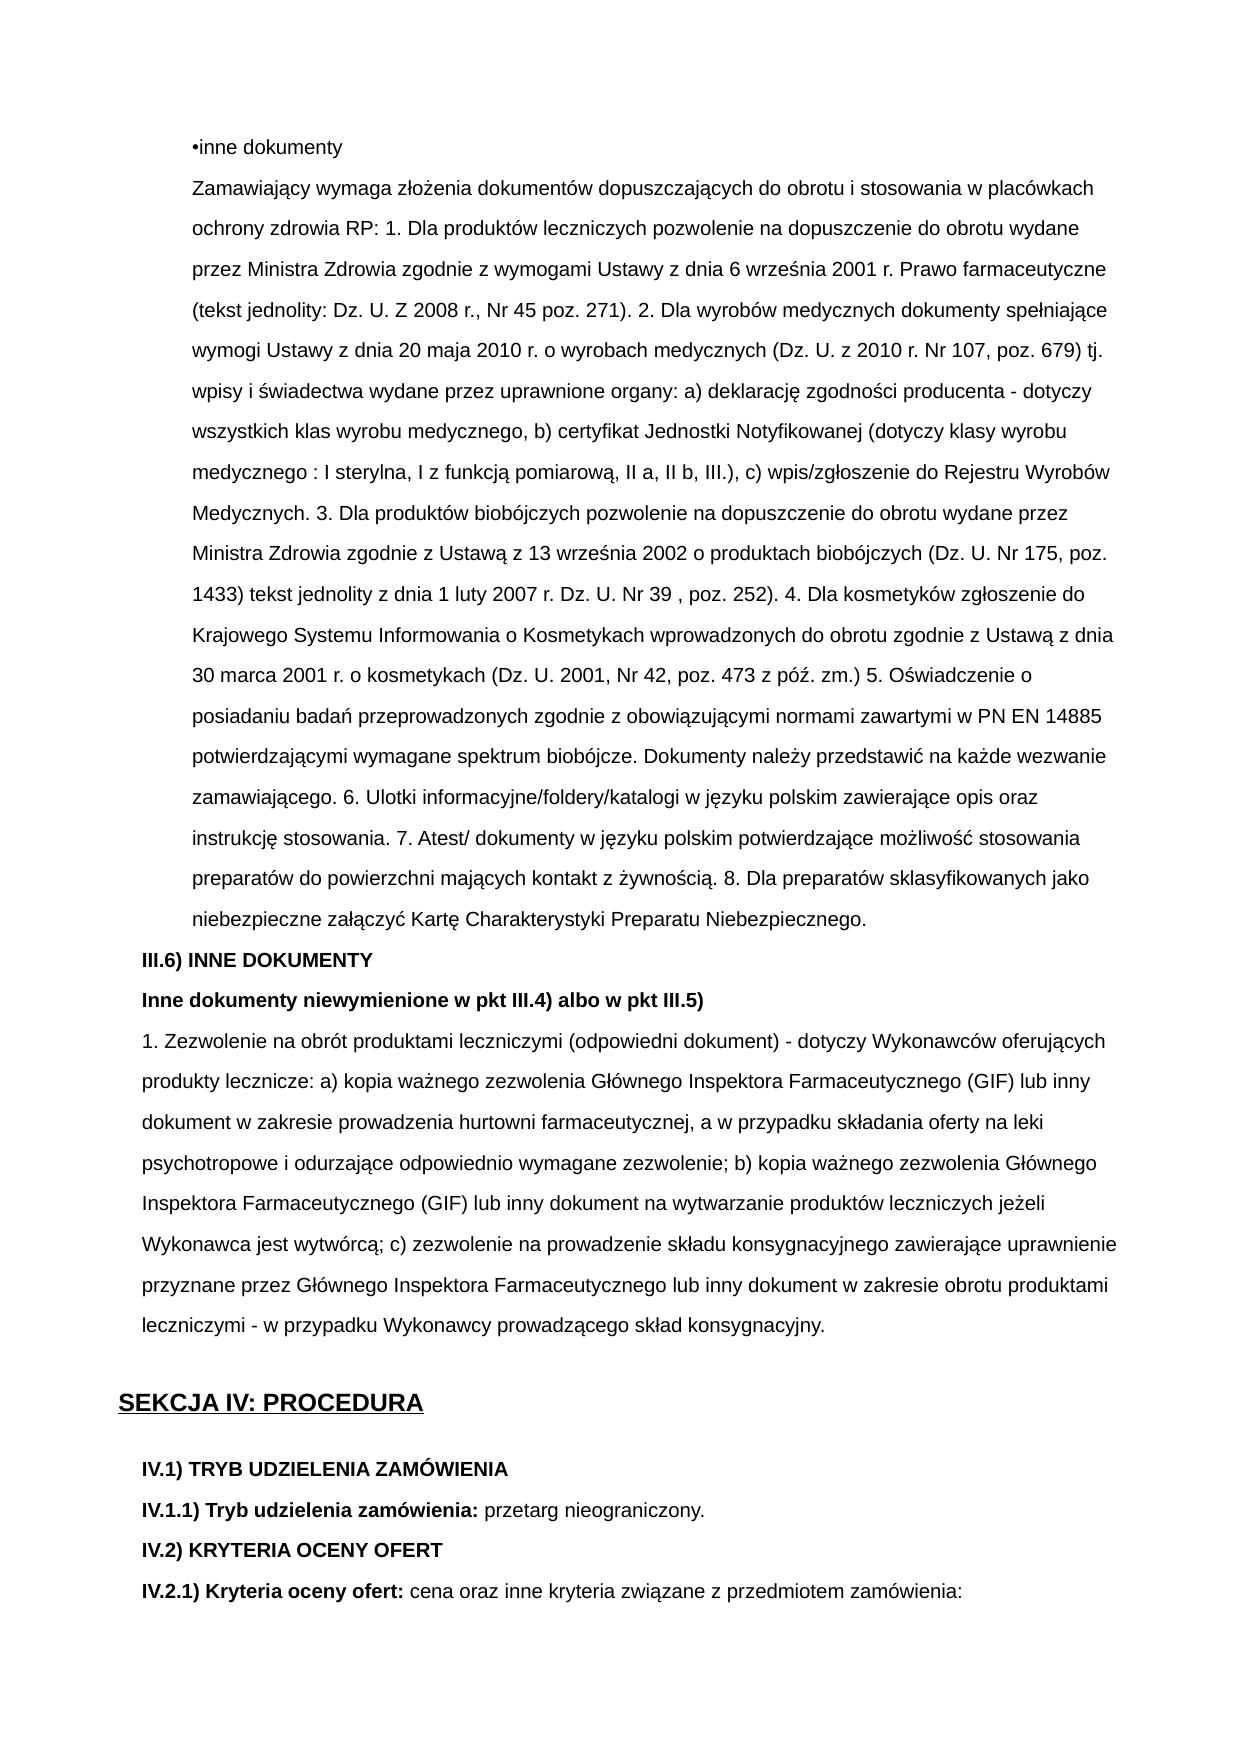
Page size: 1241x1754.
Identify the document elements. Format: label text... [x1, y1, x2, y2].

text 1. Zezwolenie na obrót produktami leczniczymi (odpowiedni dokument) - dotyczy Wykonawców oferujących produkty lecznicze: a) kopia ważnego zezwolenia Głównego Inspektora Farmaceutycznego (GIF) lub inny dokument w zakresie prowadzenia hurtowni farmaceutycznej, a w przypadku składania oferty na leki psychotropowe i odurzające odpowiednio wymagane zezwolenie; b) kopia ważnego zezwolenia Głównego Inspektora Farmaceutycznego (GIF) lub inny dokument na wytwarzanie produktów leczniczych jeżeli Wykonawca jest wytwórcą; c) zezwolenie na prowadzenie składu konsygnacyjnego zawierające uprawnienie przyznane przez Głównego Inspektora Farmaceutycznego lub inny dokument w zakresie obrotu produktami leczniczymi - w przypadku Wykonawcy prowadzącego skład konsygnacyjny. [142, 1012, 1122, 1337]
list Zamawiający wymaga złożenia dokumentów dopuszczających do obrotu i stosowania w placówkach ochrony zdrowia RP: 1. Dla produktów leczniczych pozwolenie na dopuszczenie do obrotu wydane przez Ministra Zdrowia zgodnie z wymogami Ustawy z dnia 6 września 2001 r. Prawo farmaceutyczne (tekst jednolity: Dz. U. Z 2008 r., Nr 45 poz. 271). 2. Dla wyrobów medycznych dokumenty spełniające wymogi Ustawy z dnia 20 maja 2010 r. o wyrobach medycznych (Dz. U. z 2010 r. Nr 107, poz. 679) tj. wpisy i świadectwa wydane przez uprawnione organy: a) deklarację zgodności producenta - dotyczy wszystkich klas wyrobu medycznego, b) certyfikat Jednostki Notyfikowanej (dotyczy klasy wyrobu medycznego : I sterylna, I z funkcją pomiarową, II a, II b, III.), c) wpis/zgłoszenie do Rejestru Wyrobów Medycznych. 3. Dla produktów biobójczych pozwolenie na dopuszczenie do obrotu wydane przez Ministra Zdrowia zgodnie z Ustawą z 13 września 2002 o produktach biobójczych (Dz. U. Nr 175, poz. 1433) tekst jednolity z dnia 1 luty 2007 r. Dz. U. Nr 39 , poz. 252). 4. Dla kosmetyków zgłoszenie do Krajowego Systemu Informowania o Kosmetykach wprowadzonych do obrotu zgodnie z Ustawą z dnia 30 marca 2001 r. o kosmetykach (Dz. U. 2001, Nr 42, poz. 473 z póź. zm.) 5. Oświadczenie o posiadaniu badań przeprowadzonych zgodnie z obowiązującymi normami zawartymi w PN EN 14885 potwierdzającymi wymagane spektrum biobójcze. Dokumenty należy przedstawić na każde wezwanie zamawiającego. 6. Ulotki informacyjne/foldery/katalogi w języku polskim zawierające opis oraz instrukcję stosowania. 7. Atest/ dokumenty w języku polskim potwierdzające możliwość stosowania preparatów do powierzchni mających kontakt z żywnością. 8. Dla preparatów sklasyfikowanych jako niebezpieczne załączyć Kartę Charakterystyki Preparatu Niebezpiecznego. [118, 159, 1122, 931]
text Inne dokumenty niewymienione w pkt III.4) albo w pkt III.5) [142, 971, 1122, 1012]
text IV.2) KRYTERIA OCENY OFERT [142, 1521, 1122, 1562]
text IV.1) TRYB UDZIELENIA ZAMÓWIENIA [142, 1440, 1122, 1481]
text III.6) INNE DOKUMENTY [142, 931, 1122, 971]
text IV.1.1) Tryb udzielenia zamówienia: przetarg nieograniczony. [142, 1481, 1122, 1521]
text SEKCJA IV: PROCEDURA [118, 1376, 1122, 1417]
text IV.2.1) Kryteria oceny ofert: cena oraz inne kryteria związane z przedmiotem zamówienia: [142, 1562, 1122, 1602]
list inne dokumenty [118, 118, 1122, 159]
